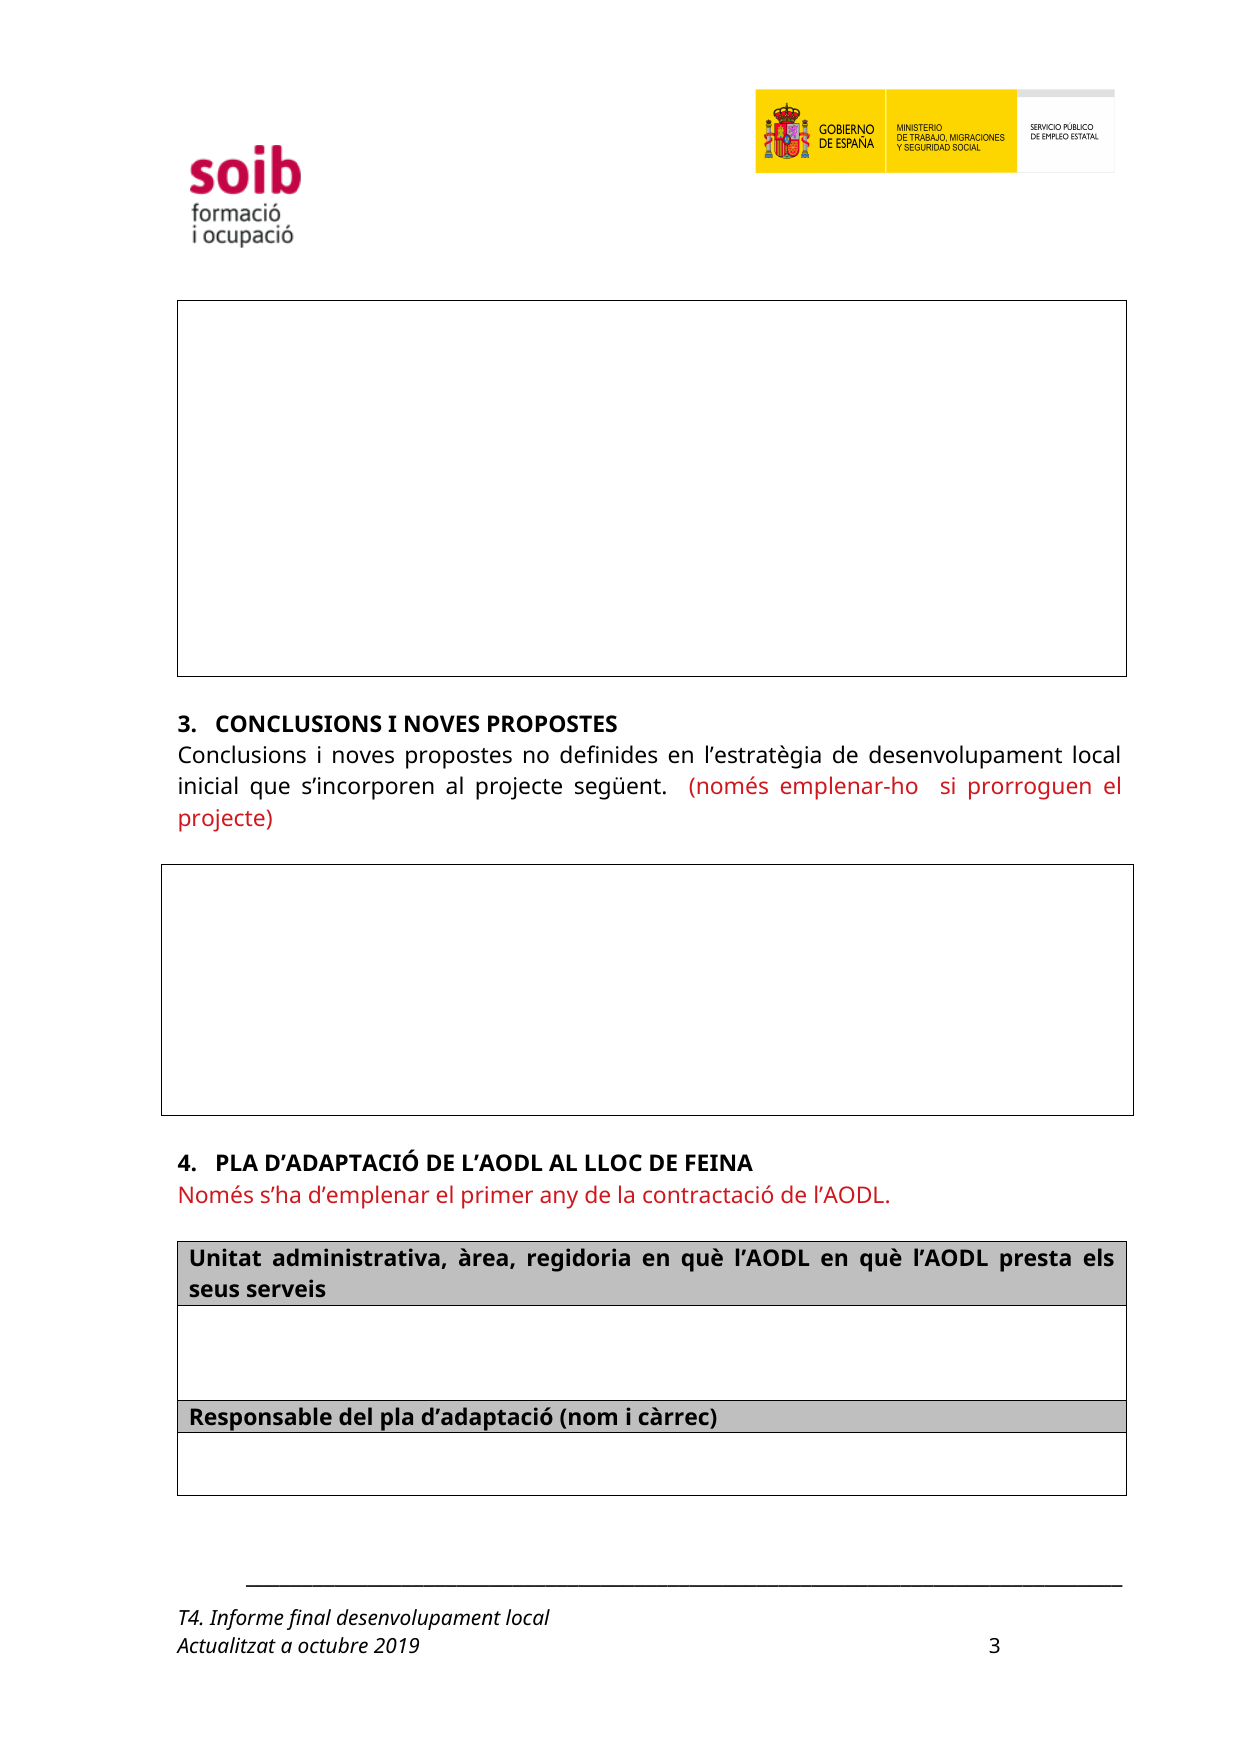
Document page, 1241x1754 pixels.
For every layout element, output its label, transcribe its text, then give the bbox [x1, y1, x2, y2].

table_header [162, 865, 1133, 1115]
table_header Unitat administrativa, àrea, regidoria en què l’AODL en què l’AODL presta els seus serveis [178, 1242, 1126, 1305]
table_header [178, 301, 1126, 676]
text Conclusions i noves propostes no definides en l’estratègia de desenvolupament local inicial que s’incorporen al projecte següent. (només emplenar-ho si prorroguen el projecte) [177, 739, 1122, 833]
list PLA D’ADAPTACIÓ DE L’AODL AL LLOC DE FEINA [177, 1147, 1122, 1179]
text Només s’ha d’emplenar el primer any de la contractació de l’AODL. [177, 1179, 1122, 1210]
table_cell [178, 1306, 1126, 1399]
picture [755, 88, 1115, 173]
table_cell [178, 1433, 1126, 1495]
list CONCLUSIONS I NOVES PROPOSTES [177, 708, 1122, 739]
table_cell Responsable del pla d’adaptació (nom i càrrec) [178, 1401, 1126, 1432]
